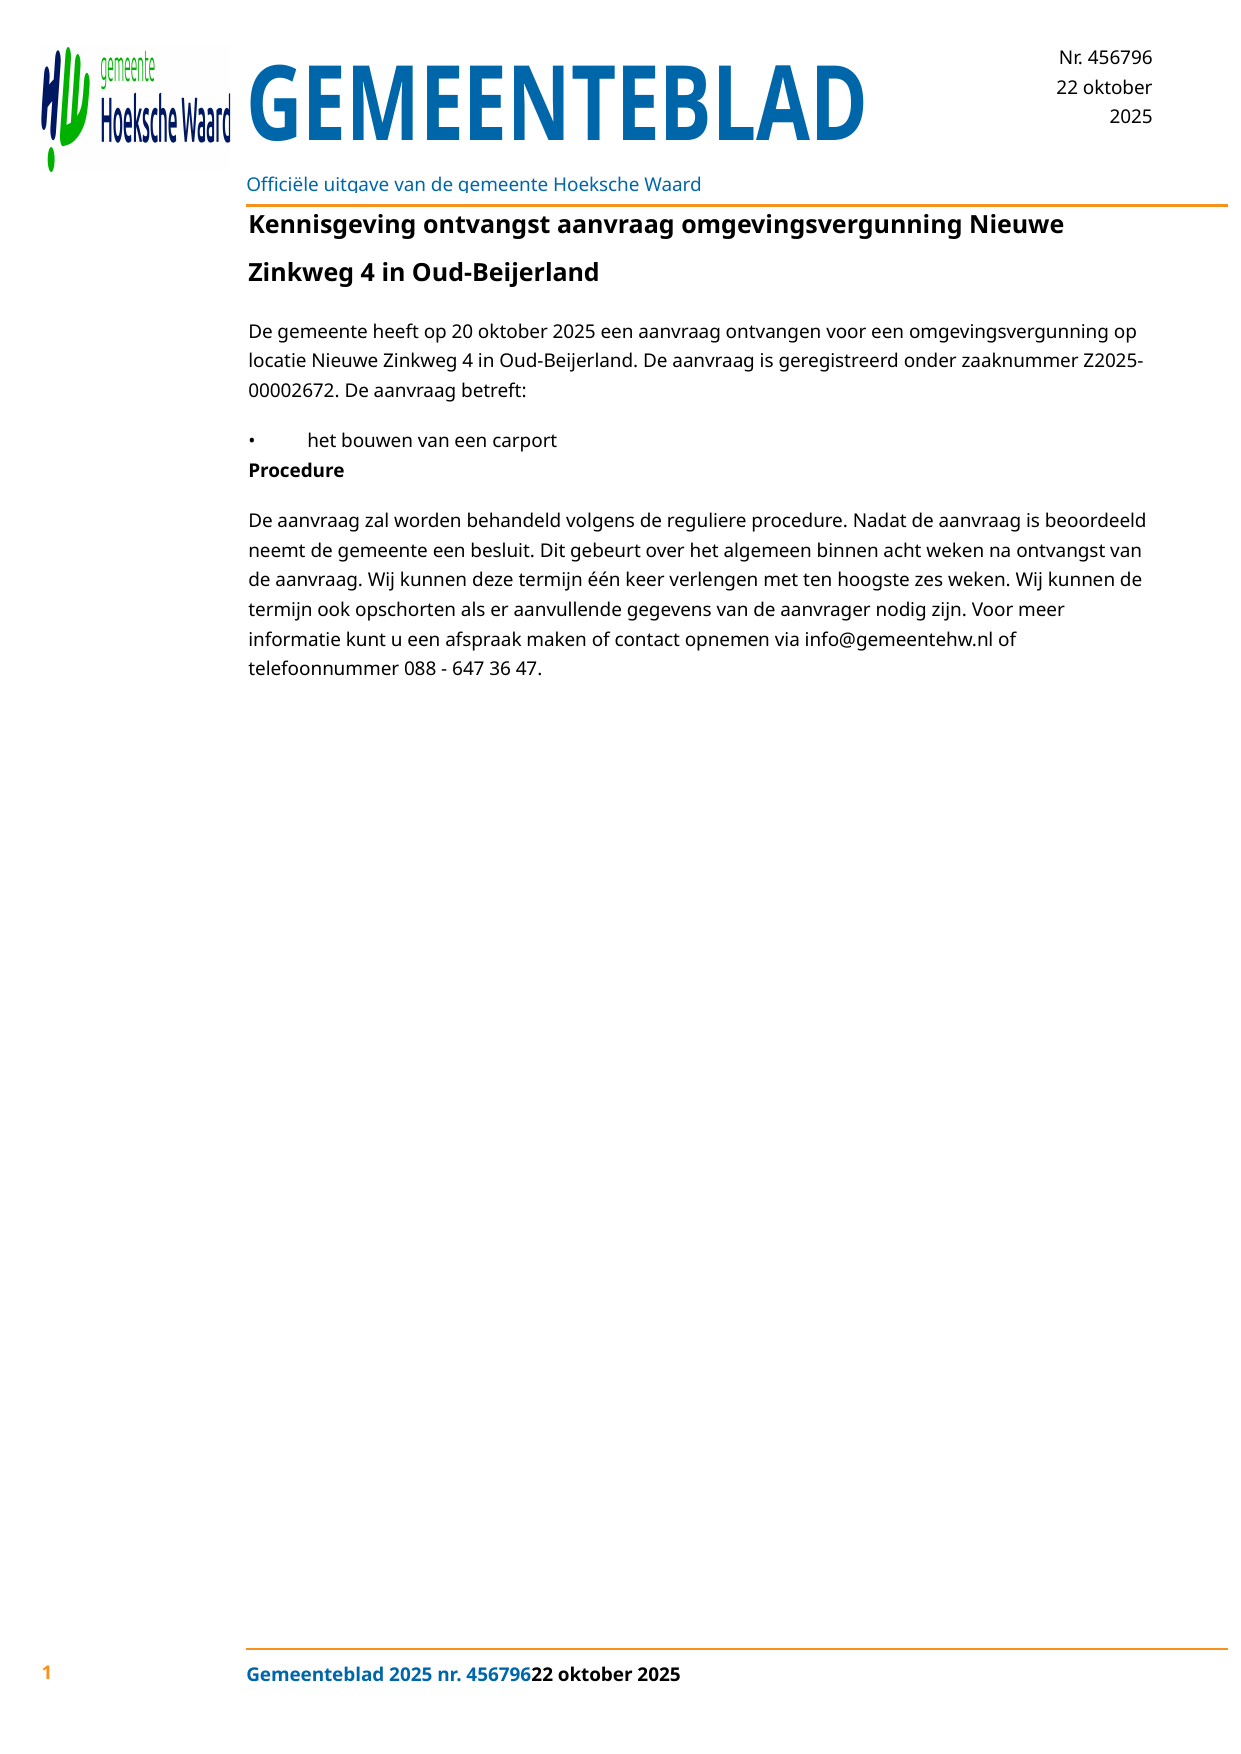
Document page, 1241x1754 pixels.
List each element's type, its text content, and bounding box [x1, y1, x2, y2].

text Kennisgeving ontvangst aanvraag omgevingsvergunning Nieuwe Zinkweg 4 in Oud-Beijerland [248, 207, 1152, 288]
text Procedure [248, 457, 1152, 483]
text De aanvraag zal worden behandeld volgens de reguliere procedure. Nadat de aanvraag is beoordeeld neemt de gemeente een besluit. Dit gebeurt over het algemeen binnen acht weken na ontvangst van de aanvraag. Wij kunnen deze termijn één keer verlengen met ten hoogste zes weken. Wij kunnen de termijn ook opschorten als er aanvullende gegevens van de aanvrager nodig zijn. Voor meer informatie kunt u een afspraak maken of contact opnemen via info@gemeentehw.nl of telefoonnummer 088 - 647 36 47. [248, 507, 1152, 681]
list het bouwen van een carport [248, 427, 1152, 453]
text De gemeente heeft op 20 oktober 2025 een aanvraag ontvangen voor een omgevingsvergunning op locatie Nieuwe Zinkweg 4 in Oud-Beijerland. De aanvraag is geregistreerd onder zaaknummer Z2025-00002672. De aanvraag betreft: [248, 318, 1152, 403]
picture [41, 47, 231, 172]
